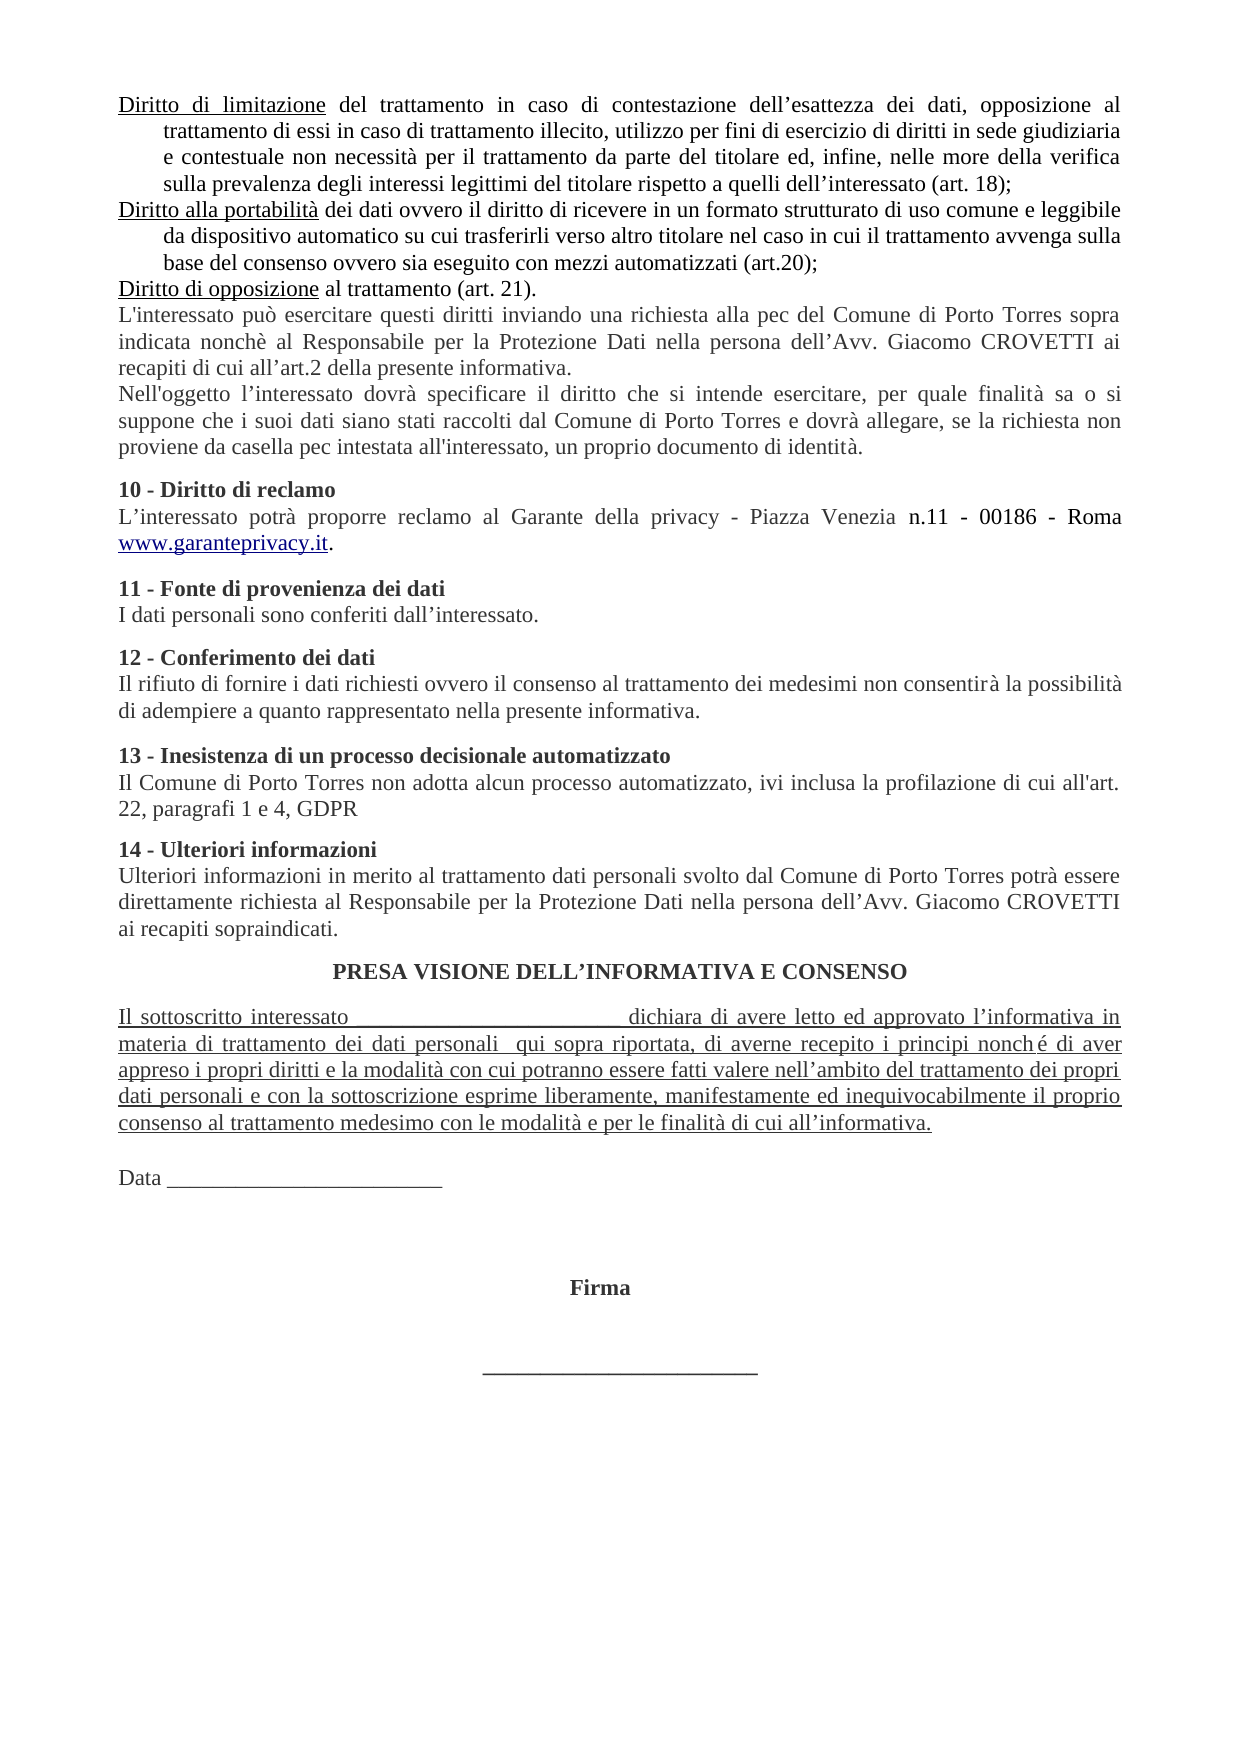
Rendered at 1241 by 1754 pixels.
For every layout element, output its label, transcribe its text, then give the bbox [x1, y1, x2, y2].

text ________________________ [118, 1351, 1122, 1377]
list Diritto di limitazione del trattamento in caso di contestazione dell’esattezza dei dati, opposizione al trattamento di essi in caso di trattamento illecito, utilizzo per fini di esercizio di diritti in sede giudiziaria e contestuale non necessità per il trattamento da parte del titolare ed, infine, nelle more della verifica sulla prevalenza degli interessi legittimi del titolare rispetto a quelli dell’interessato (art. 18); [118, 91, 1122, 196]
text 14 - Ulteriori informazioni [118, 836, 1122, 862]
text 11 - Fonte di provenienza dei dati [118, 574, 1122, 601]
text L'interessato può esercitare questi diritti inviando una richiesta alla pec del Comune di Porto Torres sopra indicata nonchè al Responsabile per la Protezione Dati nella persona dell’Avv. Giacomo CROVETTI ai recapiti di cui all’art.2 della presente informativa. [118, 301, 1122, 381]
text PRESA VISIONE DELL’INFORMATIVA E CONSENSO [118, 958, 1122, 984]
text Ulteriori informazioni in merito al trattamento dati personali svolto dal Comune di Porto Torres potrà essere direttamente richiesta al Responsabile per la Protezione Dati nella persona dell’Avv. Giacomo CROVETTI ai recapiti sopraindicati. [118, 862, 1122, 941]
text 10 - Diritto di reclamo [118, 476, 1122, 503]
text 13 - Inesistenza di un processo decisionale automatizzato [118, 742, 1122, 769]
text Firma [118, 1274, 1122, 1301]
text Nell'oggetto l’interessato dovrà specificare il diritto che si intende esercitare, per quale finalità sa o si suppone che i suoi dati siano stati raccolti dal Comune di Porto Torres e dovrà allegare, se la richiesta non proviene da casella pec intestata all'interessato, un proprio documento di identità. [118, 381, 1122, 459]
text 12 - Conferimento dei dati [118, 644, 1122, 670]
text Il Comune di Porto Torres non adotta alcun processo automatizzato, ivi inclusa la profilazione di cui all'art. 22, paragrafi 1 e 4, GDPR [118, 769, 1122, 821]
text L’interessato potrà proporre reclamo al Garante della privacy - Piazza Venezia n.11 - 00186 - Roma www.garanteprivacy.it. [118, 503, 1122, 555]
text I dati personali sono conferiti dall’interessato. [118, 601, 1122, 627]
list Diritto alla portabilità dei dati ovvero il diritto di ricevere in un formato strutturato di uso comune e leggibile da dispositivo automatico su cui trasferirli verso altro titolare nel caso in cui il trattamento avvenga sulla base del consenso ovvero sia eseguito con mezzi automatizzati (art.20); [118, 196, 1122, 275]
text Il rifiuto di fornire i dati richiesti ovvero il consenso al trattamento dei medesimi non consentirà la possibilità di adempiere a quanto rappresentato nella presente informativa. [118, 670, 1122, 723]
text Data ________________________ [118, 1164, 1122, 1217]
text consenso al trattamento medesimo con le modalità e per le finalità di cui all’informativa. [118, 1107, 1122, 1135]
list Diritto di opposizione al trattamento (art. 21). [118, 275, 1122, 301]
text Il sottoscritto interessato _______________________ dichiara di avere letto ed approvato l’informativa in materia di trattamento dei dati personali qui sopra riportata, di averne recepito i principi nonché di aver appreso i propri diritti e la modalità con cui potranno essere fatti valere nell’ambito del trattamento dei propri dati personali e con la sottoscrizione esprime liberamente, manifestamente ed inequivocabilmente il proprio [118, 1003, 1122, 1105]
